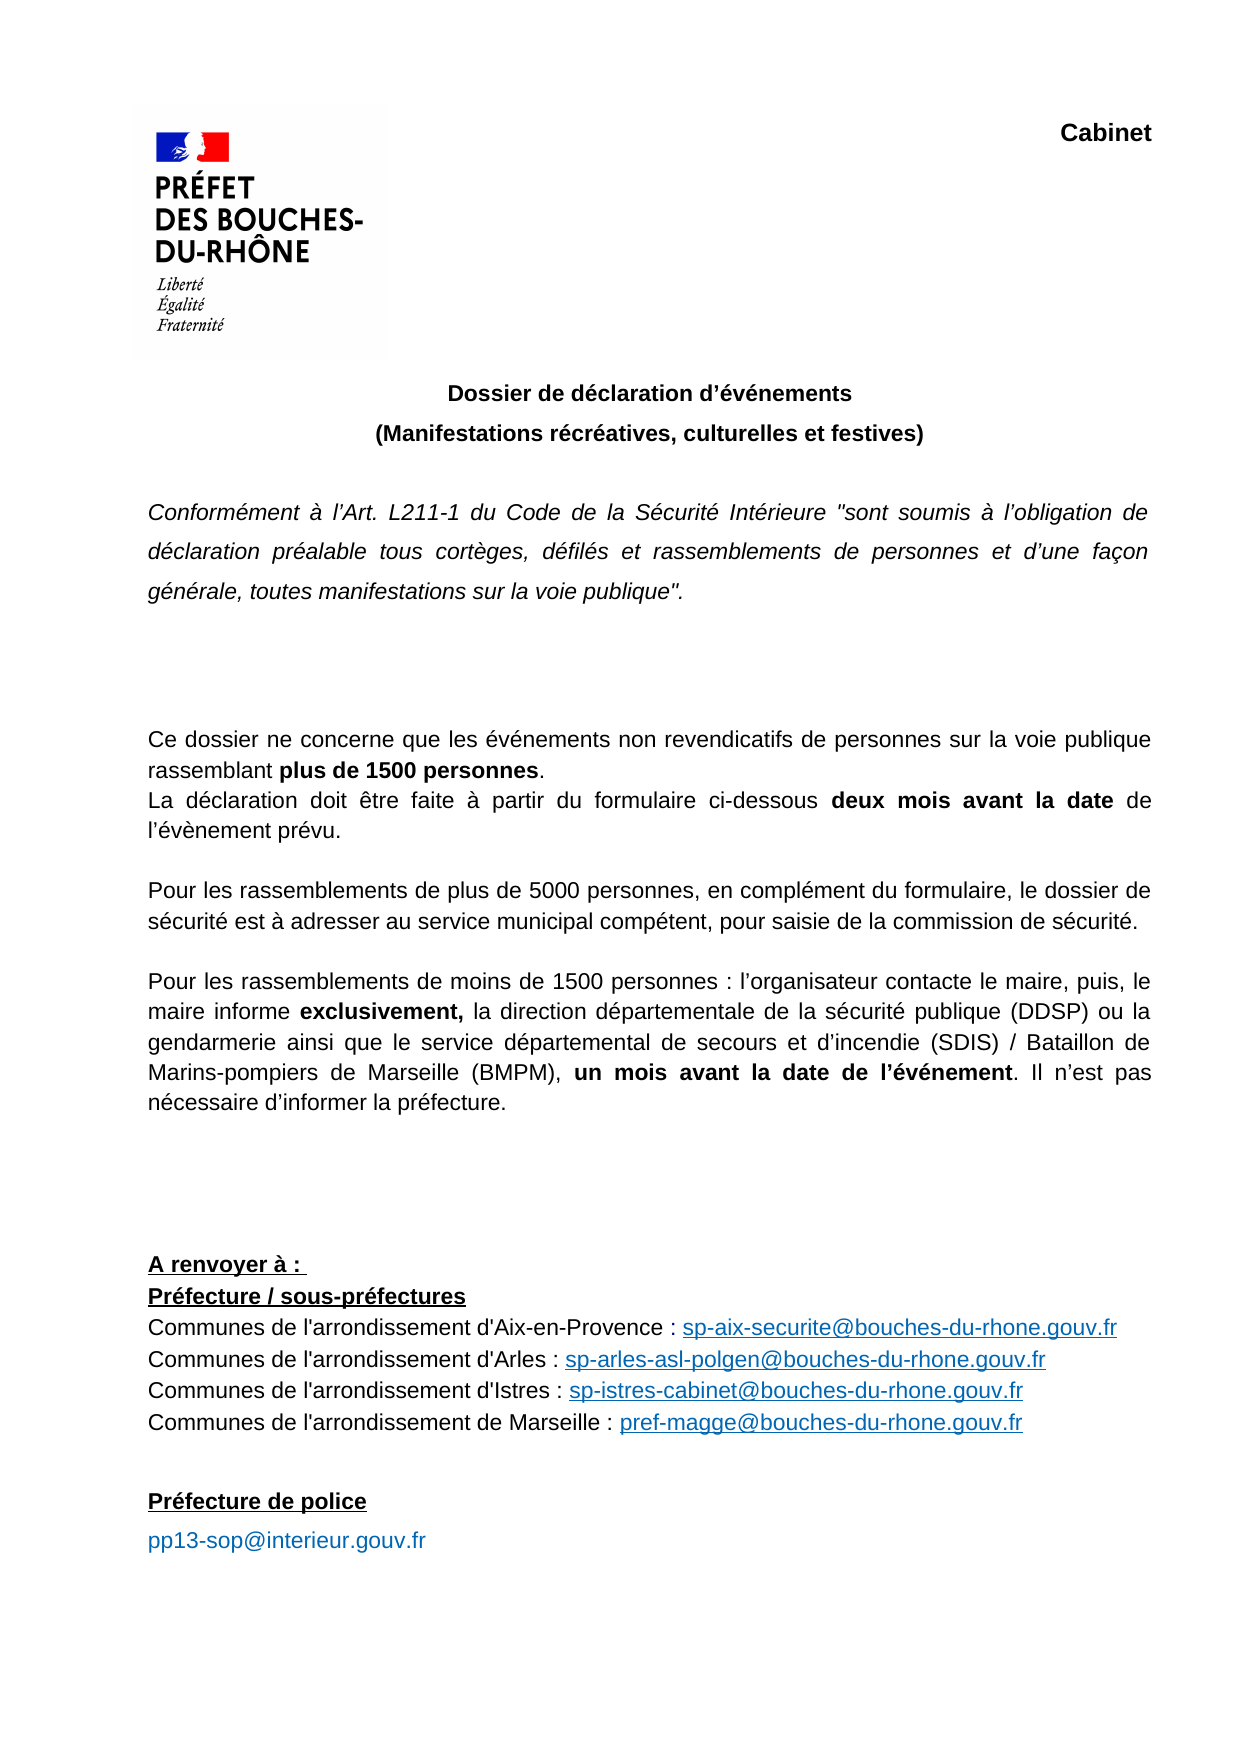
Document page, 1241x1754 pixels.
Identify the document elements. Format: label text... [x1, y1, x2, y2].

text A renvoyer à : [148, 1251, 1152, 1277]
text Dossier de déclaration d’événements [148, 380, 1152, 407]
text La déclaration doit être faite à partir du formulaire ci-dessous deux mois avant la date de l’évènement prévu. [148, 787, 1152, 843]
text Communes de l'arrondissement d'Istres : sp-istres-cabinet@bouches-du-rhone.gouv.fr [148, 1377, 1152, 1404]
text Communes de l'arrondissement d'Aix-en-Provence : sp-aix-securite@bouches-du-rhone.gouv.fr [148, 1314, 1152, 1341]
text Communes de l'arrondissement de Marseille : pref-magge@bouches-du-rhone.gouv.fr [148, 1409, 1152, 1435]
text Préfecture / sous-préfectures [148, 1283, 1152, 1309]
text Préfecture de police [148, 1488, 1152, 1514]
text Cabinet [389, 118, 1152, 147]
text Conformément à l’Art. L211-1 du Code de la Sécurité Intérieure "sont soumis à l’obligation de déclaration préalable tous cortèges, défilés et rassemblements de personnes et d’une façon générale, toutes manifestations sur la voie publique". [148, 499, 1152, 604]
text pp13-sop@interieur.gouv.fr [148, 1527, 1152, 1554]
picture [130, 103, 389, 360]
text Pour les rassemblements de moins de 1500 personnes : l’organisateur contacte le maire, puis, le maire informe exclusivement, la direction départementale de la sécurité publique (DDSP) ou la gendarmerie ainsi que le service départemental de secours et d’incendie (SDIS) / Bataillon de Marins-pompiers de Marseille (BMPM), un mois avant la date de l’événement. Il n’est pas nécessaire d’informer la préfecture. [148, 968, 1152, 1115]
text Pour les rassemblements de plus de 5000 personnes, en complément du formulaire, le dossier de sécurité est à adresser au service municipal compétent, pour saisie de la commission de sécurité. [148, 877, 1152, 934]
text Ce dossier ne concerne que les événements non revendicatifs de personnes sur la voie publique rassemblant plus de 1500 personnes. [148, 726, 1152, 783]
text Communes de l'arrondissement d'Arles : sp-arles-asl-polgen@bouches-du-rhone.gouv.fr [148, 1346, 1152, 1372]
text (Manifestations récréatives, culturelles et festives) [148, 420, 1152, 446]
